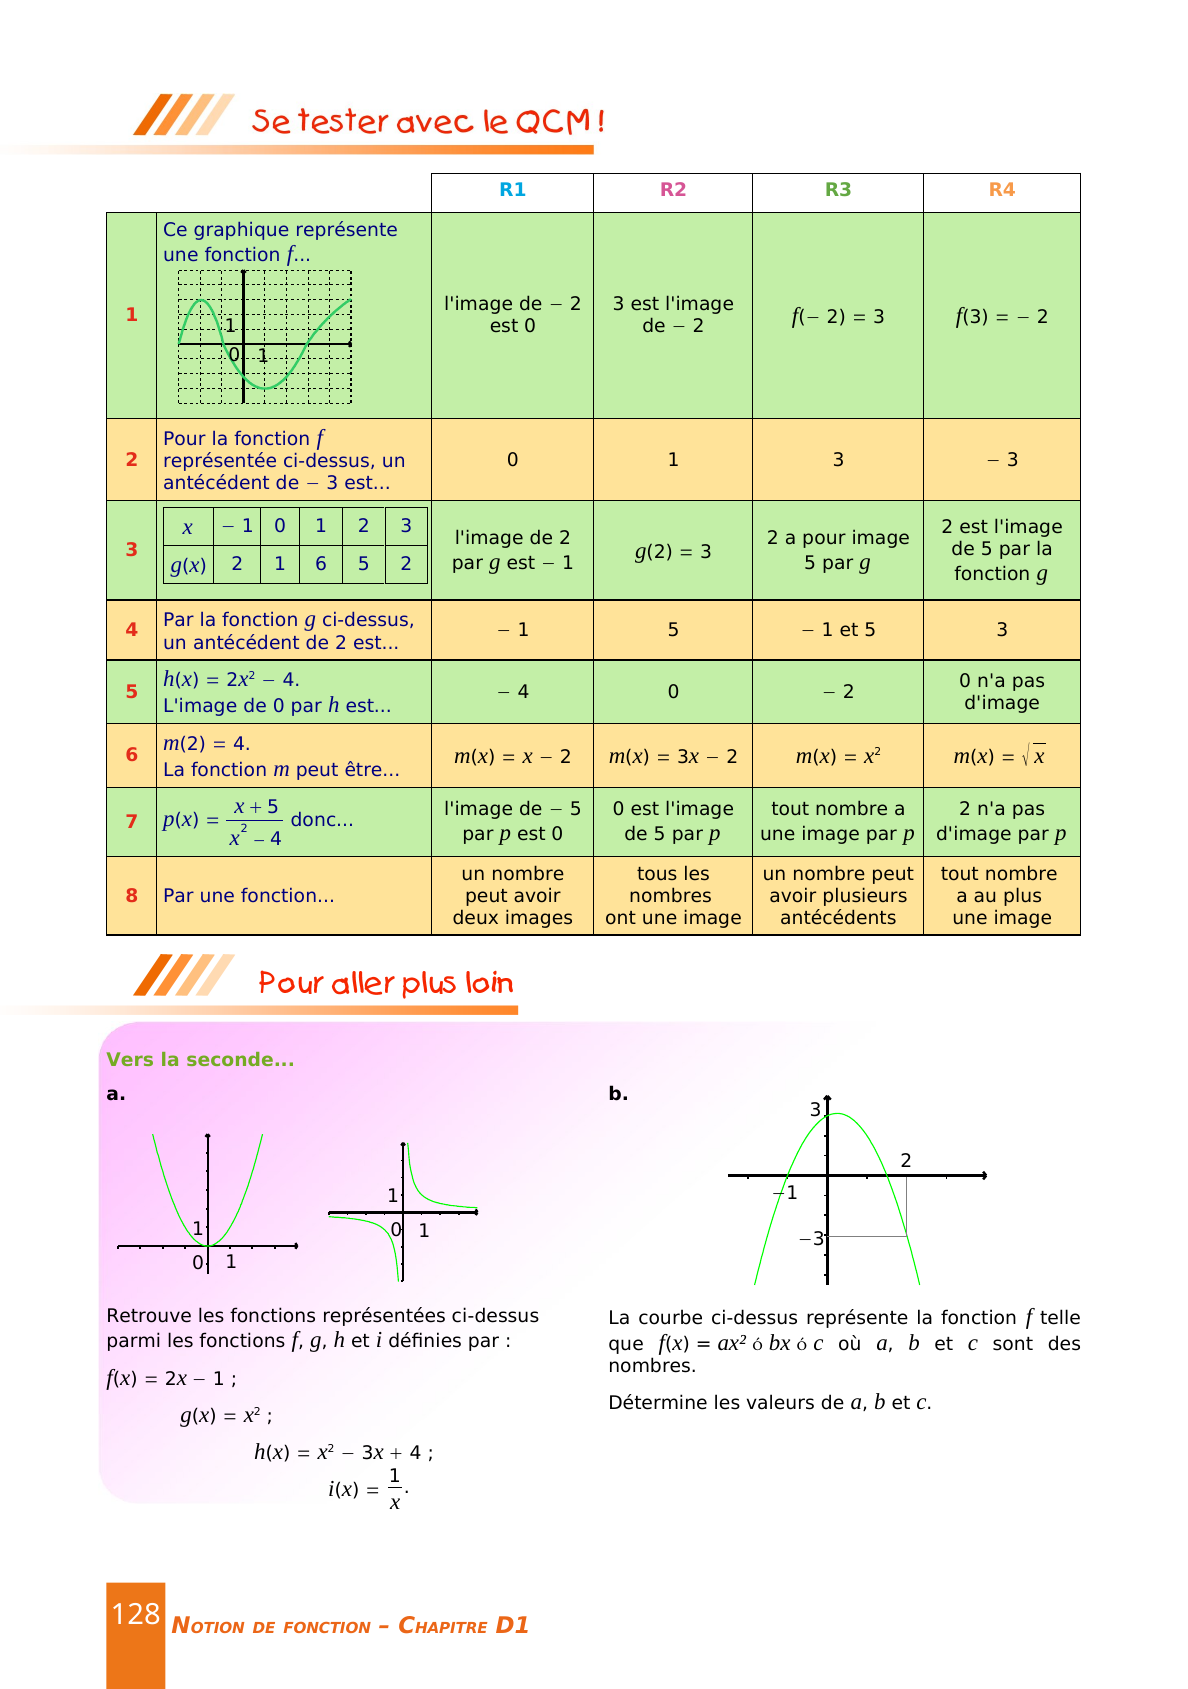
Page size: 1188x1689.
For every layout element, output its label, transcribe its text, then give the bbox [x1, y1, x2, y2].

table_cell 0 est l'image de 5 par p [594, 788, 752, 856]
text h(x) = x2 − 3x  4 ; i(x) = [106, 1504, 584, 1515]
table_cell g(2) = 3 [594, 501, 752, 599]
table_cell Par la fonction g ci-dessus, un antécédent de 2 est... [157, 601, 431, 659]
table_cell l'image de − 5 par p est 0 [432, 788, 593, 856]
table_cell 2 est l'image de 5 par la fonction g [924, 501, 1080, 599]
table_header 2 [343, 508, 384, 545]
table_cell un nombre peut avoir plusieurs antécédents [753, 857, 923, 934]
table_cell 0 [432, 419, 593, 500]
table_cell m(x) = 3x − 2 [594, 724, 752, 787]
table_header [156, 173, 431, 212]
table_cell 5 [107, 661, 156, 723]
table_cell 1 [594, 419, 752, 500]
table_cell − 1 et 5 [753, 601, 923, 659]
table_header R1 [432, 174, 593, 212]
table_cell tous les nombres ont une image [594, 857, 752, 934]
table_cell − 2 [753, 661, 923, 723]
table_header 3 [386, 508, 427, 545]
table_cell 0 [594, 661, 752, 723]
table_cell 6 [300, 546, 342, 583]
table_cell 3 [924, 601, 1080, 659]
table_cell 6 [107, 724, 156, 787]
picture [98, 1021, 1080, 1504]
table_cell 5 [594, 601, 752, 659]
table_cell m(x) = x − 2 [432, 724, 593, 787]
table_cell 1 [107, 213, 156, 418]
table_cell m(x) = [924, 724, 1080, 787]
table_header − 1 [214, 508, 260, 545]
table_cell tout nombre a au plus une image [924, 857, 1080, 934]
table_header R2 [594, 174, 752, 212]
table_header R4 [924, 174, 1080, 212]
table_header x [164, 508, 213, 545]
table_cell 0 n'a pas d'image [924, 661, 1080, 723]
table_cell 2 [214, 546, 260, 583]
table_cell g(x) [164, 546, 213, 583]
table_cell tout nombre a une image par p [753, 788, 923, 856]
table_cell 2 a pour image 5 par g [753, 501, 923, 599]
picture [0, 954, 519, 1015]
table_cell l'image de 2 par g est − 1 [432, 501, 593, 599]
table_cell 2 [107, 419, 156, 500]
table_cell 8 [107, 857, 156, 934]
table_cell 3 [753, 419, 923, 500]
table_cell Par une fonction... [157, 857, 431, 934]
table_cell f(− 2) = 3 [753, 213, 923, 418]
table_cell p(x) =donc... [157, 788, 431, 856]
table_cell un nombre peut avoir deux images [432, 857, 593, 934]
table_cell − 1 [432, 601, 593, 659]
table_cell [157, 501, 431, 599]
table_cell f(3) = − 2 [924, 213, 1080, 418]
table_cell 1 [261, 546, 299, 583]
picture [0, 93, 605, 155]
table_cell m(2) = 4. La fonction m peut être... [157, 724, 431, 787]
table_cell − 3 [924, 419, 1080, 500]
table_header 1 [300, 508, 342, 545]
table_cell 2 [386, 546, 427, 583]
table_header 0 [261, 508, 299, 545]
table_cell 3 est l'image de − 2 [594, 213, 752, 418]
table_cell 4 [107, 601, 156, 659]
table_cell Pour la fonction f représentée ci-dessus, un antécédent de − 3 est... [157, 419, 431, 500]
table_cell l'image de − 2 est 0 [432, 213, 593, 418]
table_cell 3 [107, 501, 156, 599]
table_cell − 4 [432, 661, 593, 723]
table_cell h(x) = 2x2 − 4. L'image de 0 par h est... [157, 661, 431, 723]
table_cell m(x) = x2 [753, 724, 923, 787]
table_cell 5 [343, 546, 384, 583]
table_cell Ce graphique représente une fonction f... [157, 213, 431, 418]
table_header [106, 173, 156, 212]
table_cell 2 n'a pas d'image par p [924, 788, 1080, 856]
table_cell 7 [107, 788, 156, 856]
table_header R3 [753, 174, 923, 212]
